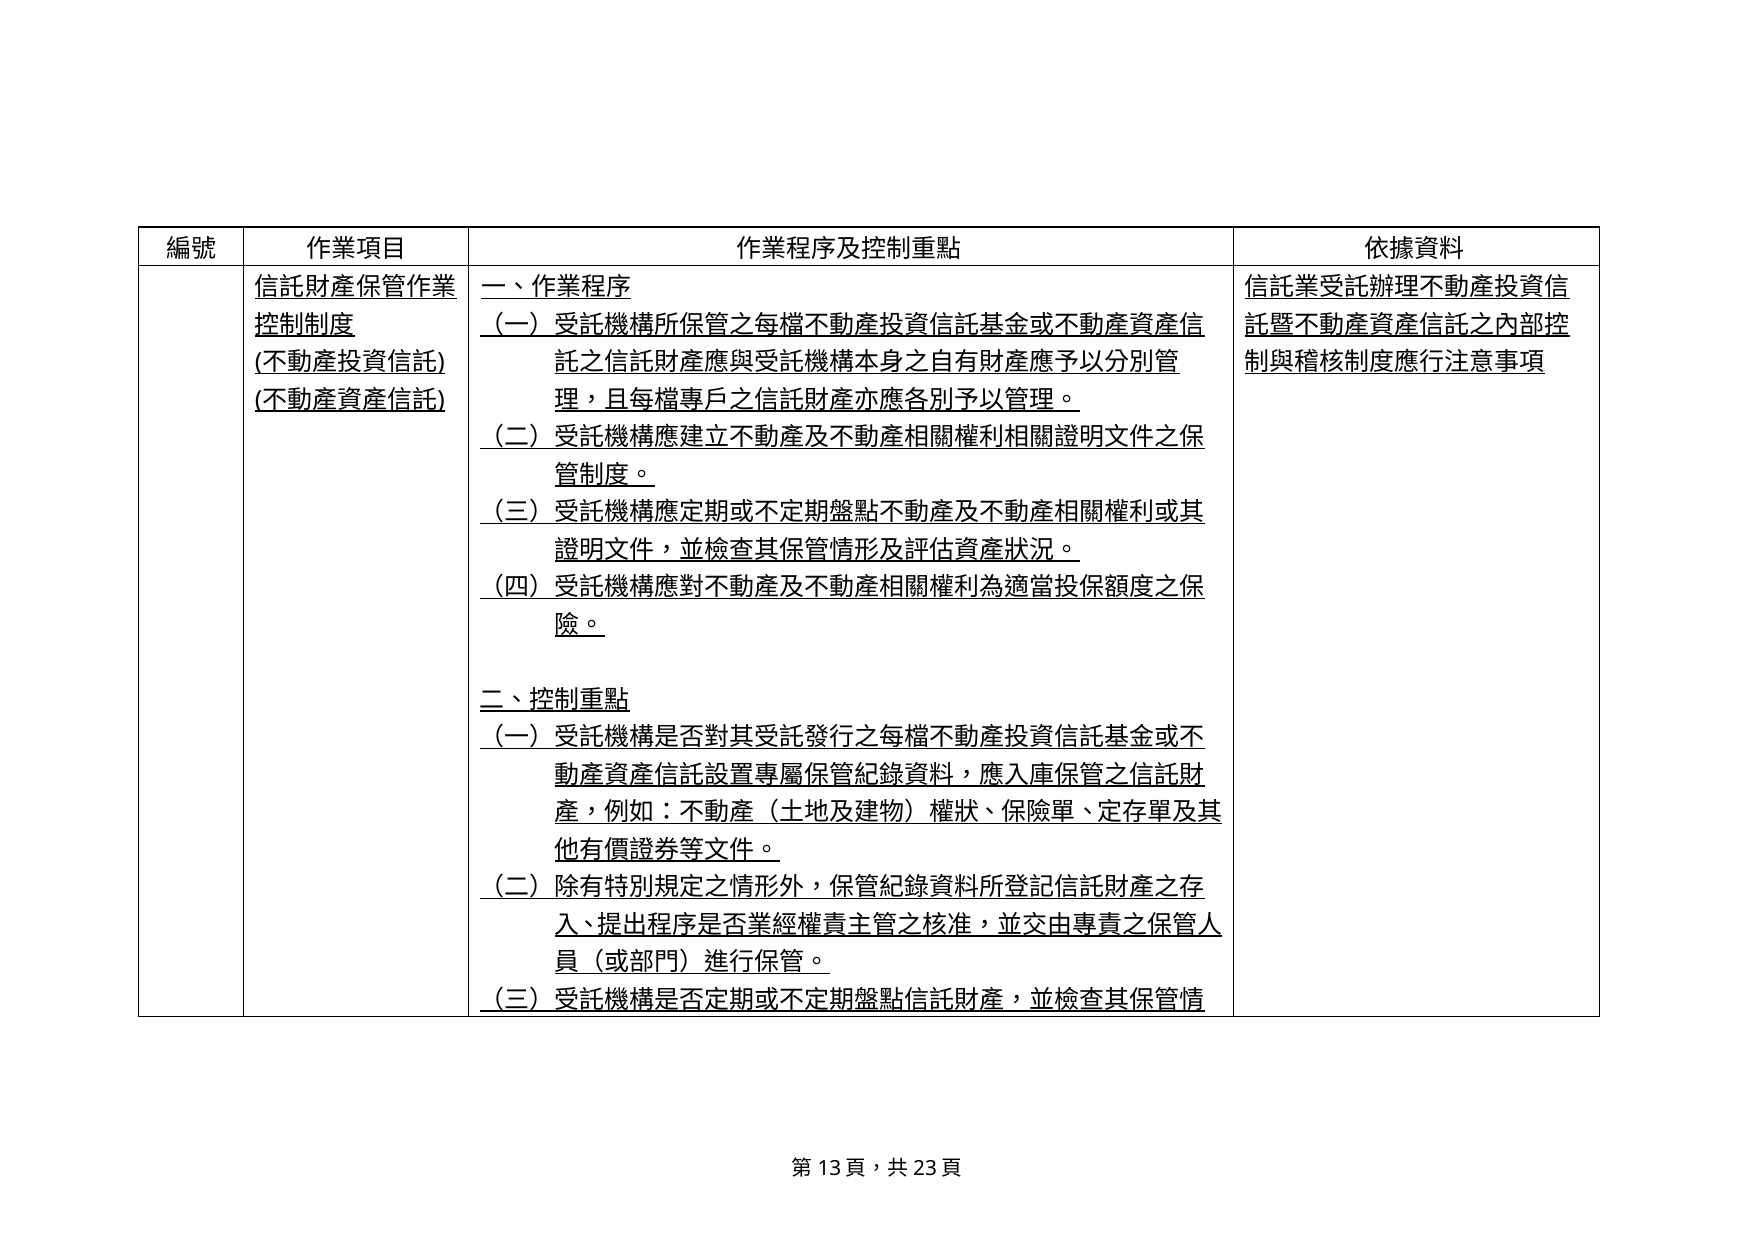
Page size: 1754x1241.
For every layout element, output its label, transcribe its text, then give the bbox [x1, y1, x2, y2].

table_header 作業程序及控制重點 [469, 228, 1233, 265]
table_cell 一、作業程序 （一）受託機構所保管之每檔不動產投資信託基金或不動產資產信託之信託財產應與受託機構本身之自有財產應予以分別管理，且每檔專戶之信託財產亦應各別予以管理。 （二）受託機構應建立不動產及不動產相關權利相關證明文件之保管制度。 （三）受託機構應定期或不定期盤點不動產及不動產相關權利或其證明文件，並檢查其保管情形及評估資產狀況。 （四）受託機構應對不動產及不動產相關權利為適當投保額度之保險。 二、控制重點 （一）受託機構是否對其受託發行之每檔不動產投資信託基金或不動產資產信託設置專屬保管紀錄資料，應入庫保管之信託財產，例如：不動產（土地及建物）權狀、保險單、定存單及其他有價證券等文件。 （二）除有特別規定之情形外，保管紀錄資料所登記信託財產之存入、提出程序是否業經權責主管之核准，並交由專責之保管人員（或部門）進行保管。 （三）受託機構是否定期或不定期盤點信託財產，並檢查其保管情 [469, 266, 1233, 1016]
table_header 作業項目 [244, 228, 468, 265]
table_header 編號 [139, 228, 243, 265]
table_cell 信託財產保管作業控制制度 (不動產投資信託) (不動產資產信託) [244, 266, 468, 1016]
table_cell [139, 266, 243, 1016]
table_header 依據資料 [1234, 228, 1599, 265]
table_cell 信託業受託辦理不動產投資信託暨不動產資產信託之內部控制與稽核制度應行注意事項 [1234, 266, 1599, 1016]
